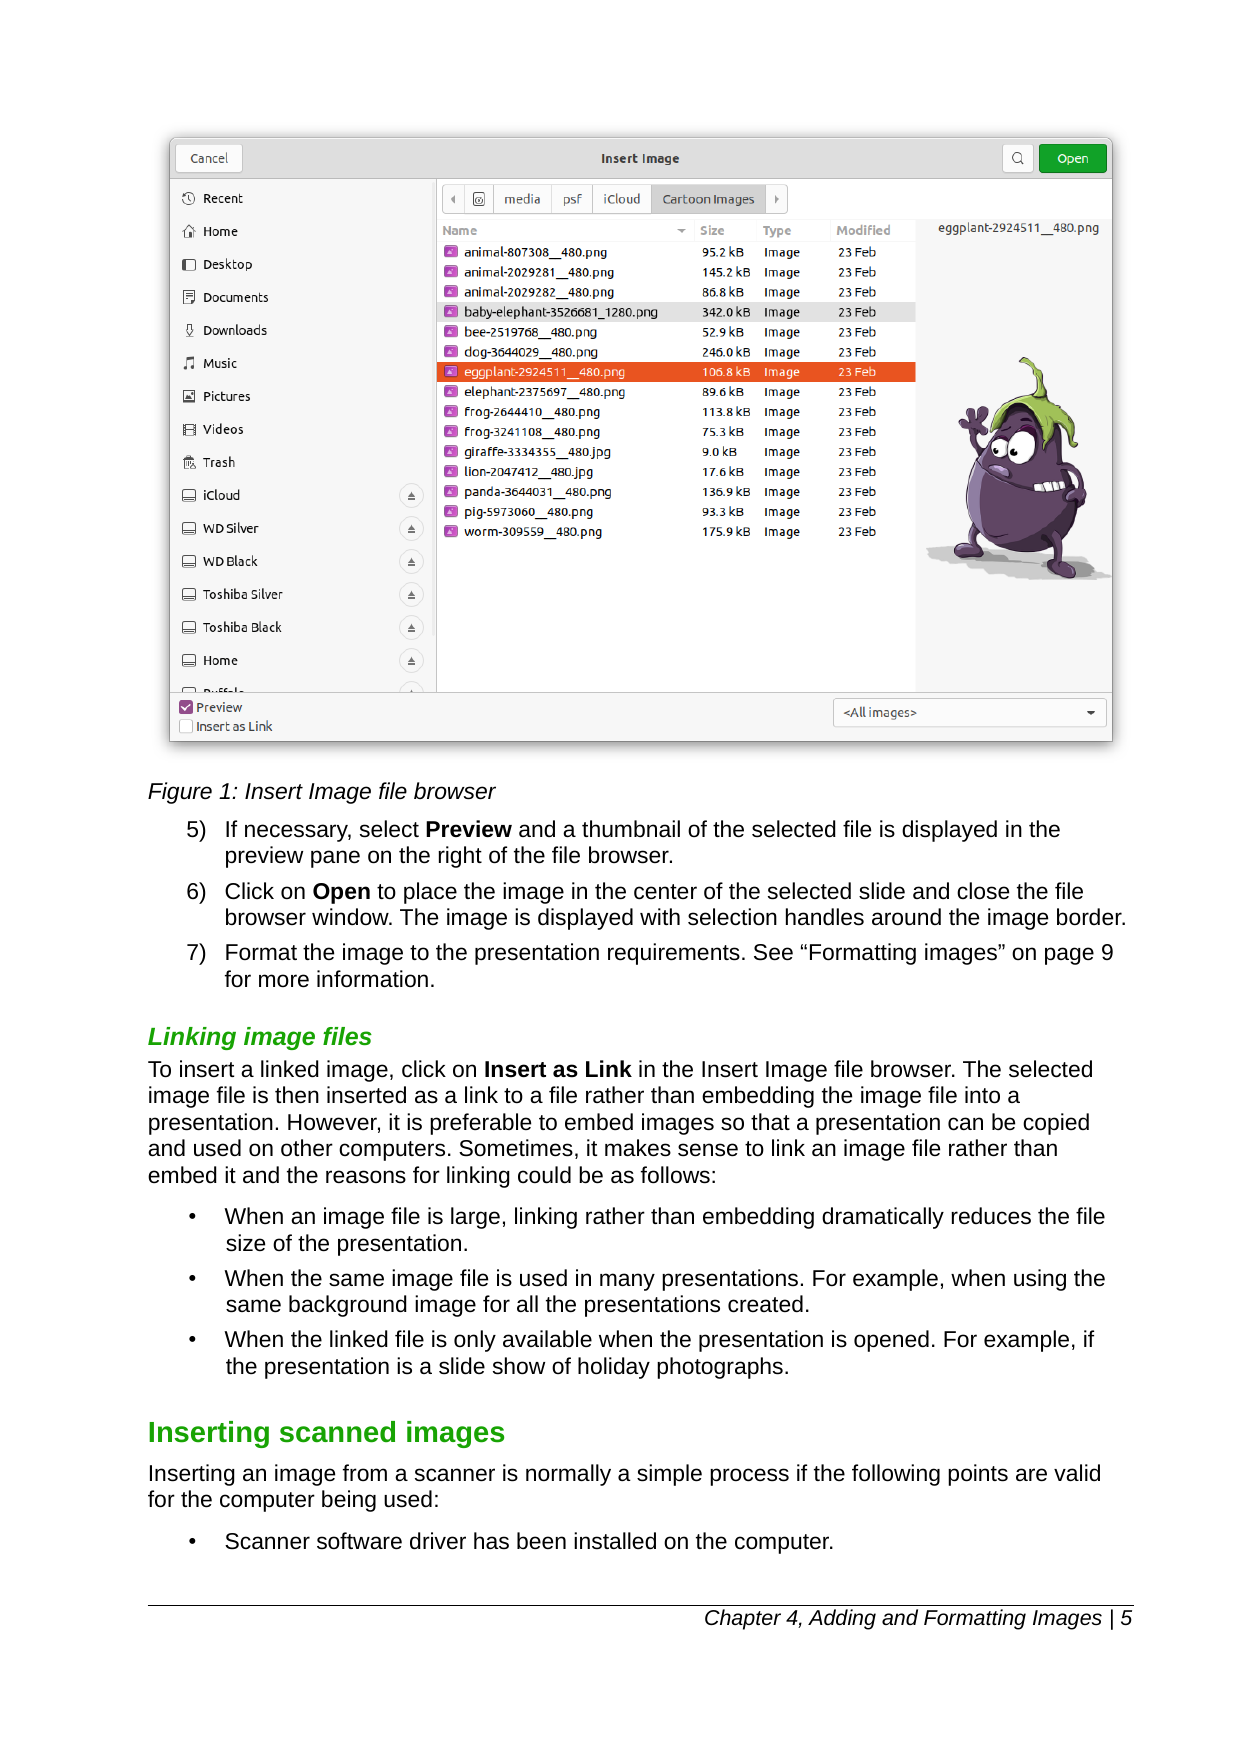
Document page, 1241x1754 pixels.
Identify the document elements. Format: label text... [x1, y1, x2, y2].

list When the linked file is only available when the presentation is opened. For example, if the presentation is a slide show of holiday photographs. [185, 1323, 1134, 1382]
subtitle Linking image files [148, 1021, 1134, 1050]
list When the same image file is used in many presentations. For example, when using the same background image for all the presentations created. [185, 1262, 1134, 1318]
list Click on Open to place the image in the center of the selected slide and close the file browser window. The image is displayed with selection handles around the image border. [207, 878, 1134, 930]
text To insert a linked image, click on Insert as Link in the Insert Image file browser. The selected image file is then inserted as a link to a file rather than embedding the image file into a presentation. However, it is preferable to embed images so that a presentation can be copied and used on other computers. Sometimes, it makes sense to link an image file rather than embed it and the reasons for linking could be as follows: [148, 1056, 1134, 1188]
text Figure 1: Insert Image file browser [148, 778, 1134, 804]
subtitle Inserting scanned images [148, 1414, 1134, 1448]
list If necessary, select Preview and a thumbnail of the selected file is displayed in the preview pane on the right of the file browser. [207, 816, 1134, 869]
list Format the image to the presentation requirements. See “Formatting images” on page 9 for more information. [207, 939, 1134, 992]
picture [147, 118, 1134, 766]
text Inserting an image from a scanner is normally a simple process if the following points are valid for the computer being used: [148, 1460, 1134, 1513]
list When an image file is large, linking rather than embedding dramatically reduces the file size of the presentation. [185, 1200, 1134, 1256]
list Scanner software driver has been installed on the computer. [185, 1525, 1134, 1557]
